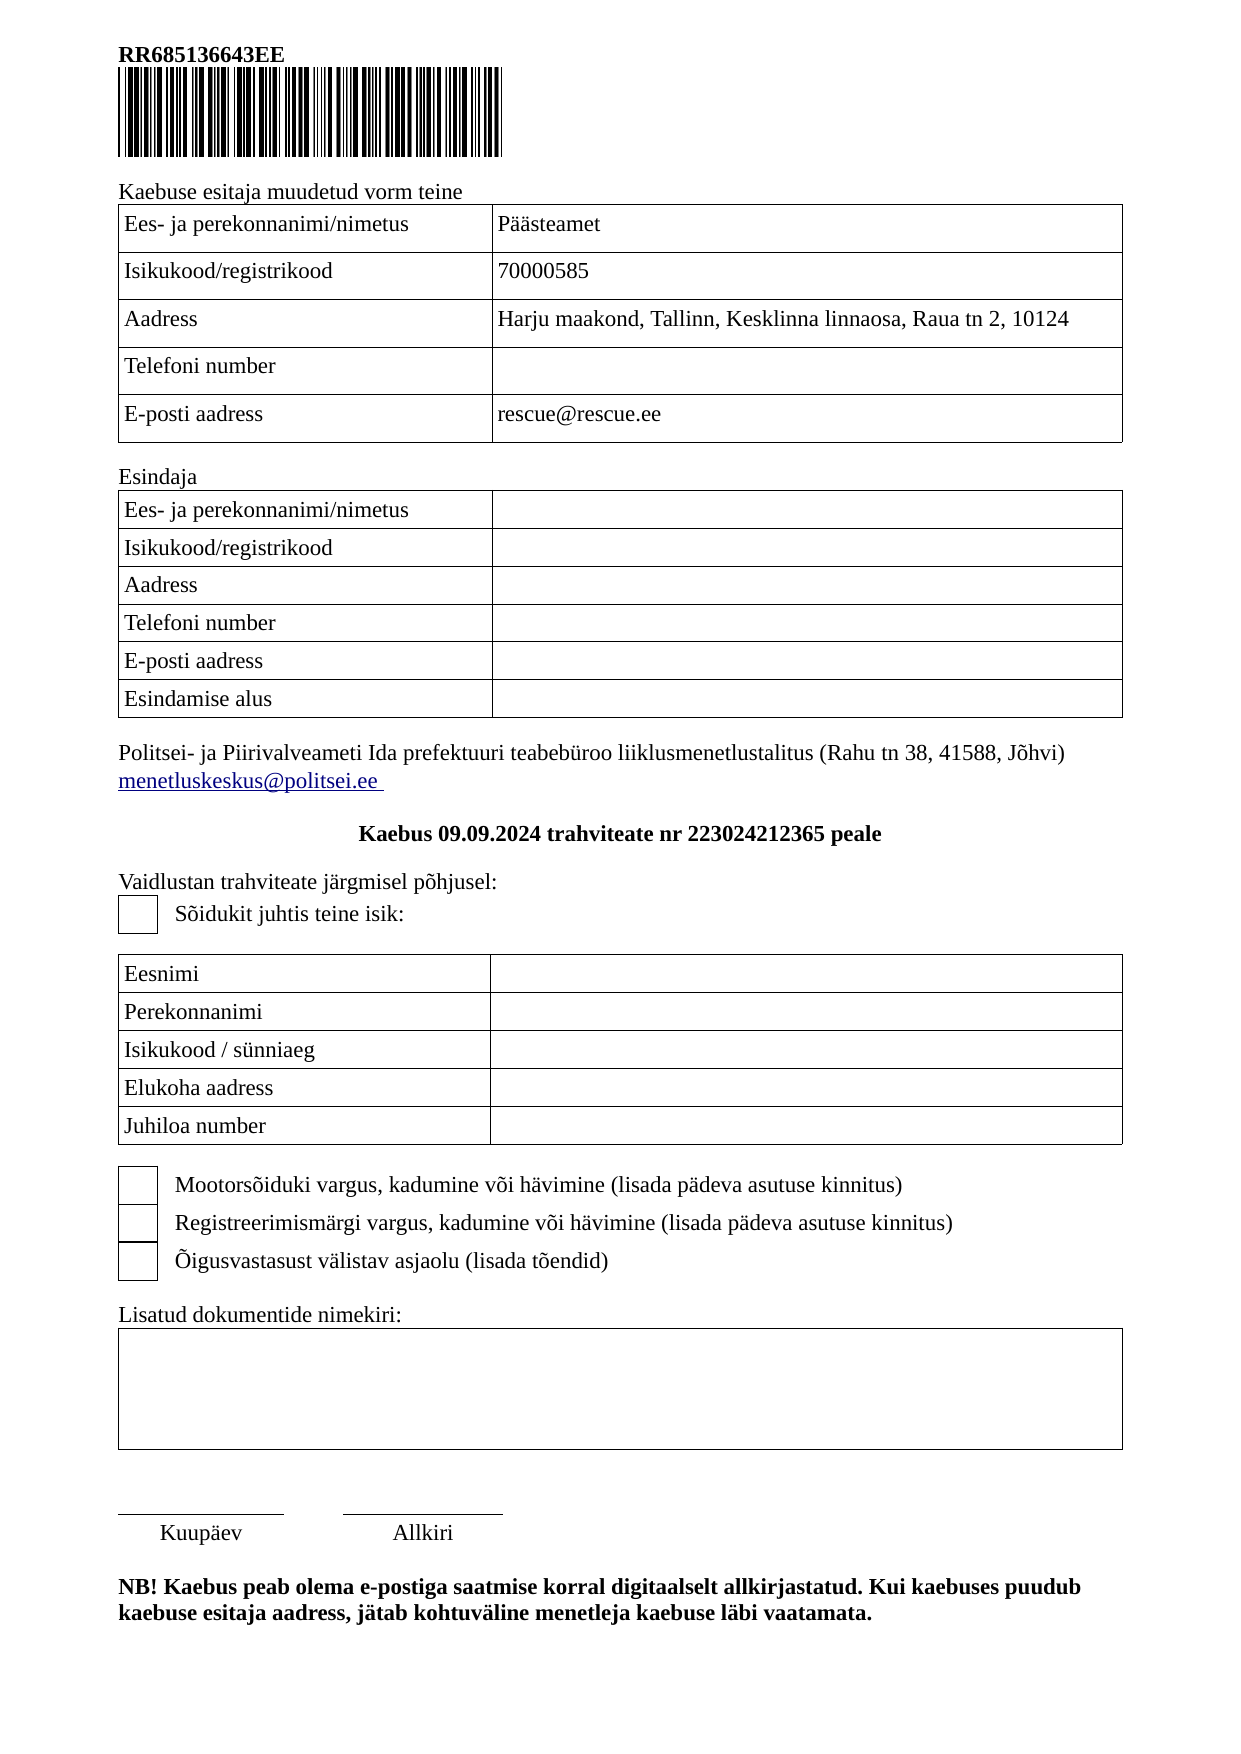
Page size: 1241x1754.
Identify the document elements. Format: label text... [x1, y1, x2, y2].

table_cell [284, 1514, 343, 1552]
table_header [343, 1476, 502, 1514]
table_header Sõidukit juhtis teine isik: [158, 895, 1122, 933]
table_cell Kuupäev [118, 1515, 284, 1552]
table_cell Juhiloa number [119, 1107, 490, 1144]
text Politsei- ja Piirivalveameti Ida prefektuuri teabebüroo liiklusmenetlustalitus (Rahu tn 38, 41588, Jõhvi) menetluskeskus@politsei.ee [118, 739, 1122, 794]
table_cell [493, 529, 1122, 566]
table_header Mootorsõiduki vargus, kadumine või hävimine (lisada pädeva asutuse kinnitus) [158, 1166, 1122, 1203]
table_cell [493, 567, 1122, 603]
table_header [119, 896, 157, 933]
table_header [493, 491, 1122, 528]
table_cell [491, 993, 1122, 1030]
table_header [118, 1476, 284, 1514]
table_header Eesnimi [119, 955, 490, 992]
table_cell Allkiri [343, 1515, 502, 1552]
table_cell Perekonnanimi [119, 993, 490, 1030]
table_header Päästeamet [493, 205, 1122, 252]
table_cell Elukoha aadress [119, 1069, 490, 1106]
text Vaidlustan trahviteate järgmisel põhjusel: [118, 868, 1122, 895]
table_cell Isikukood/registrikood [119, 253, 492, 299]
text RR685136643EE [118, 41, 1122, 68]
text NB! Kaebus peab olema e-postiga saatmise korral digitaalselt allkirjastatud. Kui kaebuses puudub kaebuse esitaja aadress, jätab kohtuväline menetleja kaebuse läbi vaatamata. [118, 1573, 1122, 1626]
table_cell E-posti aadress [119, 395, 492, 442]
picture [118, 67, 502, 157]
table_cell Aadress [119, 300, 492, 347]
table_cell [493, 605, 1122, 641]
table_cell rescue@rescue.ee [493, 395, 1122, 442]
table_cell Telefoni number [119, 605, 492, 641]
table_header [119, 1243, 157, 1279]
text Kaebus 09.09.2024 trahviteate nr 223024212365 peale [118, 820, 1122, 847]
table_cell 70000585 [493, 253, 1122, 299]
table_header [119, 1329, 1122, 1449]
text Esindaja [118, 463, 1122, 490]
table_cell [491, 1031, 1122, 1068]
table_header Ees- ja perekonnanimi/nimetus [119, 491, 492, 528]
table_cell Esindamise alus [119, 680, 492, 717]
table_cell [493, 348, 1122, 394]
table_header [119, 1205, 157, 1241]
table_header [491, 955, 1122, 992]
table_header Registreerimismärgi vargus, kadumine või hävimine (lisada pädeva asutuse kinnitus) [158, 1204, 1122, 1241]
text Kaebuse esitaja muudetud vorm teine [118, 178, 1122, 204]
table_cell Isikukood / sünniaeg [119, 1031, 490, 1068]
table_cell Harju maakond, Tallinn, Kesklinna linnaosa, Raua tn 2, 10124 [493, 300, 1122, 347]
table_cell [491, 1107, 1122, 1144]
table_header Ees- ja perekonnanimi/nimetus [119, 205, 492, 252]
table_cell Isikukood/registrikood [119, 529, 492, 566]
table_cell [491, 1069, 1122, 1106]
table_header [284, 1476, 343, 1514]
table_header Õigusvastasust välistav asjaolu (lisada tõendid) [158, 1242, 1122, 1279]
table_cell [493, 680, 1122, 717]
table_cell [493, 642, 1122, 679]
table_cell Aadress [119, 567, 492, 603]
table_cell E-posti aadress [119, 642, 492, 679]
text Lisatud dokumentide nimekiri: [118, 1301, 1122, 1327]
table_header [119, 1167, 157, 1203]
table_cell Telefoni number [119, 348, 492, 394]
